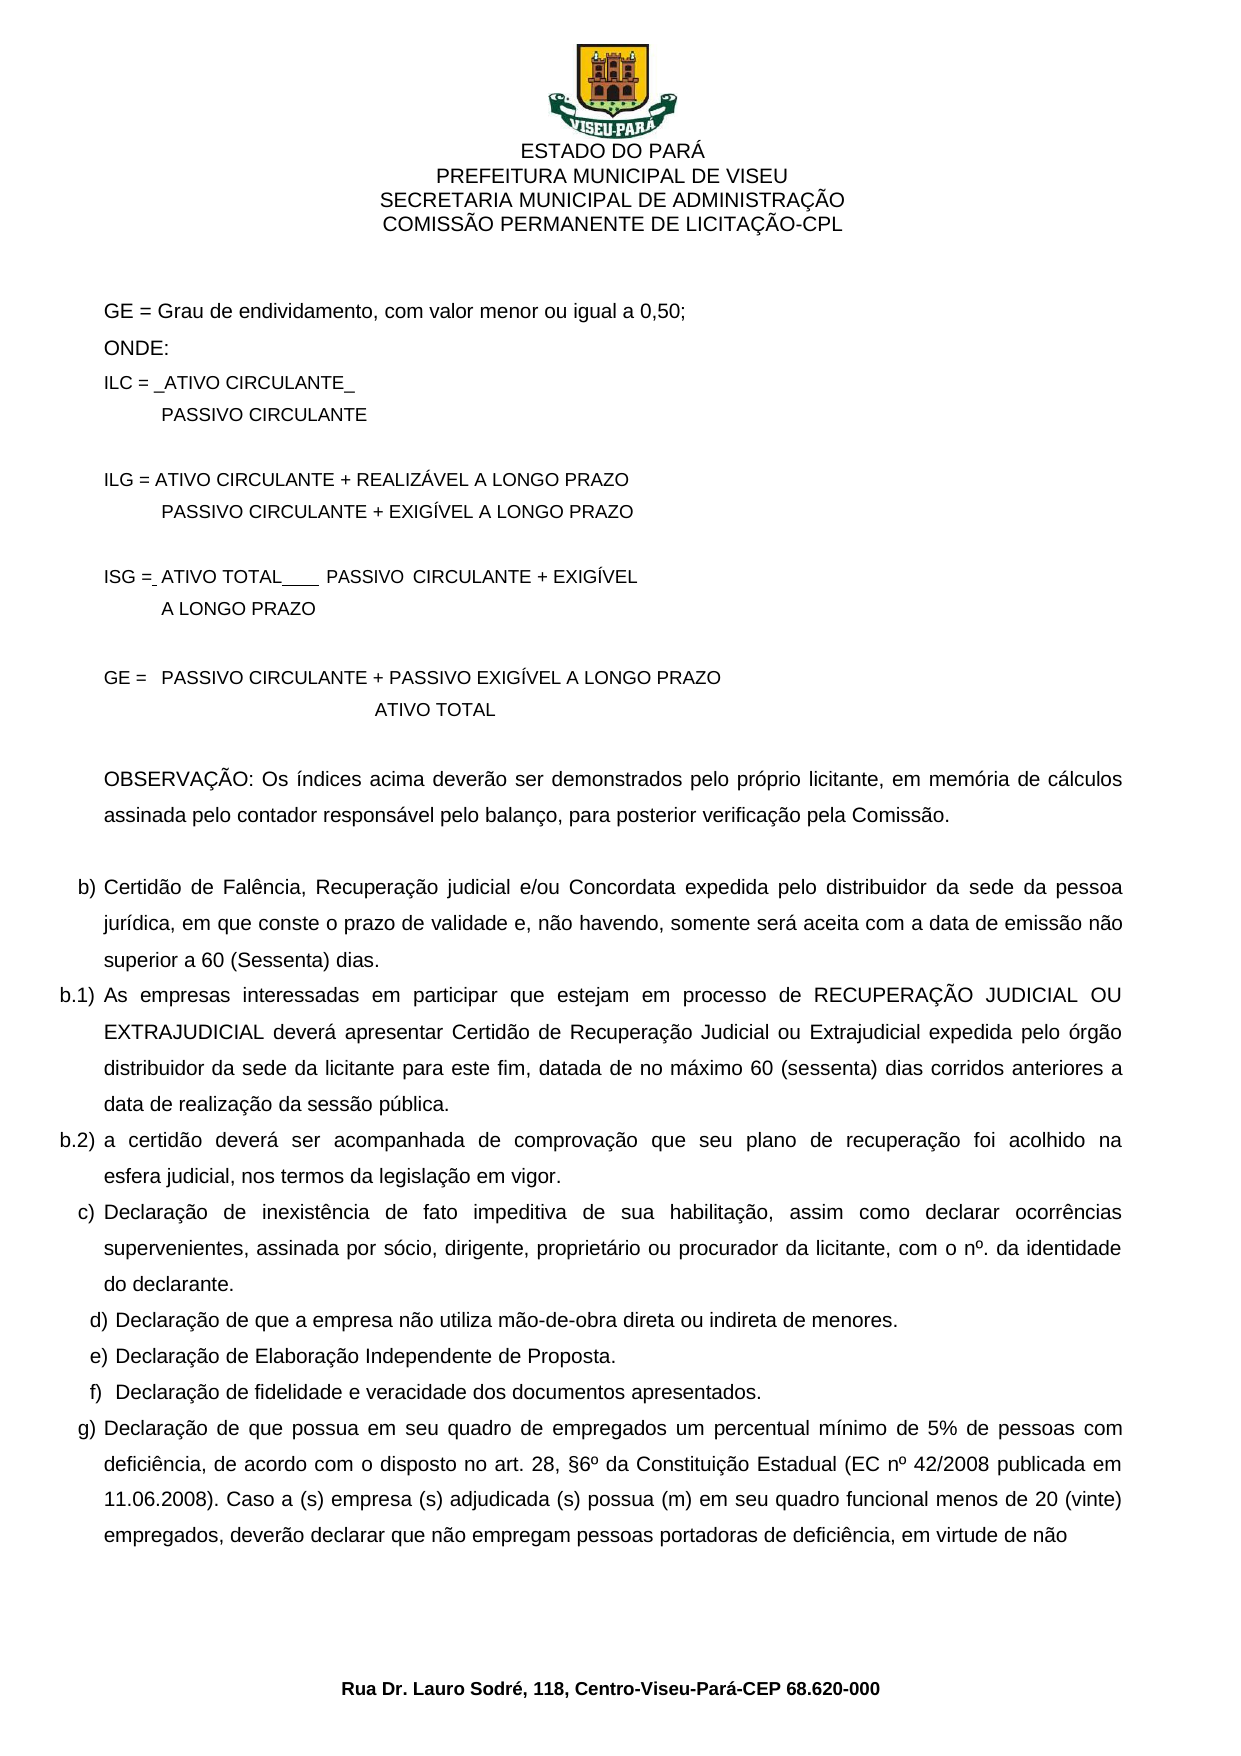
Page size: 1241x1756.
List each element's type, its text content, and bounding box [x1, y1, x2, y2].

text GE = PASSIVO CIRCULANTE + PASSIVO EXIGÍVEL A LONGO PRAZO [103, 666, 1134, 688]
text GE = Grau de endividamento, com valor menor ou igual a 0,50; ONDE: [103, 299, 731, 359]
text ILC = _ATIVO CIRCULANTE_ PASSIVO CIRCULANTE [103, 372, 434, 426]
list Declaração de inexistência de fato impeditiva de sua habilitação, assim como declarar ocorrências supervenientes, assinada por sócio, dirigente, proprietário ou procurador da licitante, com o nº. da identidade do declarante. [92, 1200, 1122, 1296]
list a certidão deverá ser acompanhada de comprovação que seu plano de recuperação foi acolhido na esfera judicial, nos termos da legislação em vigor. [92, 1128, 1122, 1188]
list Declaração de Elaboração Independente de Proposta. [103, 1344, 1134, 1368]
text ILG = ATIVO CIRCULANTE + REALIZÁVEL A LONGO PRAZO PASSIVO CIRCULANTE + EXIGÍVEL A LONGO PRAZO [103, 469, 707, 523]
list Declaração de que a empresa não utiliza mão-de-obra direta ou indireta de menores. [103, 1308, 1134, 1332]
list Certidão de Falência, Recuperação judicial e/ou Concordata expedida pelo distribuidor da sede da pessoa jurídica, em que conste o prazo de validade e, não havendo, somente será aceita com a data de emissão não superior a 60 (Sessenta) dias. [92, 875, 1123, 971]
list As empresas interessadas em participar que estejam em processo de RECUPERAÇÃO JUDICIAL OU EXTRAJUDICIAL deverá apresentar Certidão de Recuperação Judicial ou Extrajudicial expedida pelo órgão distribuidor da sede da licitante para este fim, datada de no máximo 60 (sessenta) dias corridos anteriores a data de realização da sessão pública. [92, 983, 1122, 1116]
text OBSERVAÇÃO: Os índices acima deverão ser demonstrados pelo próprio licitante, em memória de cálculos assinada pelo contador responsável pelo balanço, para posterior verificação pela Comissão. [103, 767, 1122, 827]
text ISG = ATIVO TOTAL PASSIVO CIRCULANTE + EXIGÍVEL A LONGO PRAZO [103, 566, 644, 620]
list Declaração de fidelidade e veracidade dos documentos apresentados. [103, 1380, 1134, 1404]
list Declaração de que possua em seu quadro de empregados um percentual mínimo de 5% de pessoas com deficiência, de acordo com o disposto no art. 28, §6º da Constituição Estadual (EC nº 42/2008 publicada em 11.06.2008). Caso a (s) empresa (s) adjudicada (s) possua (m) em seu quadro funcional menos de 20 (vinte) empregados, deverão declarar que não empregam pessoas portadoras de deficiência, em virtude de não [92, 1416, 1123, 1547]
text ATIVO TOTAL [374, 699, 1134, 721]
